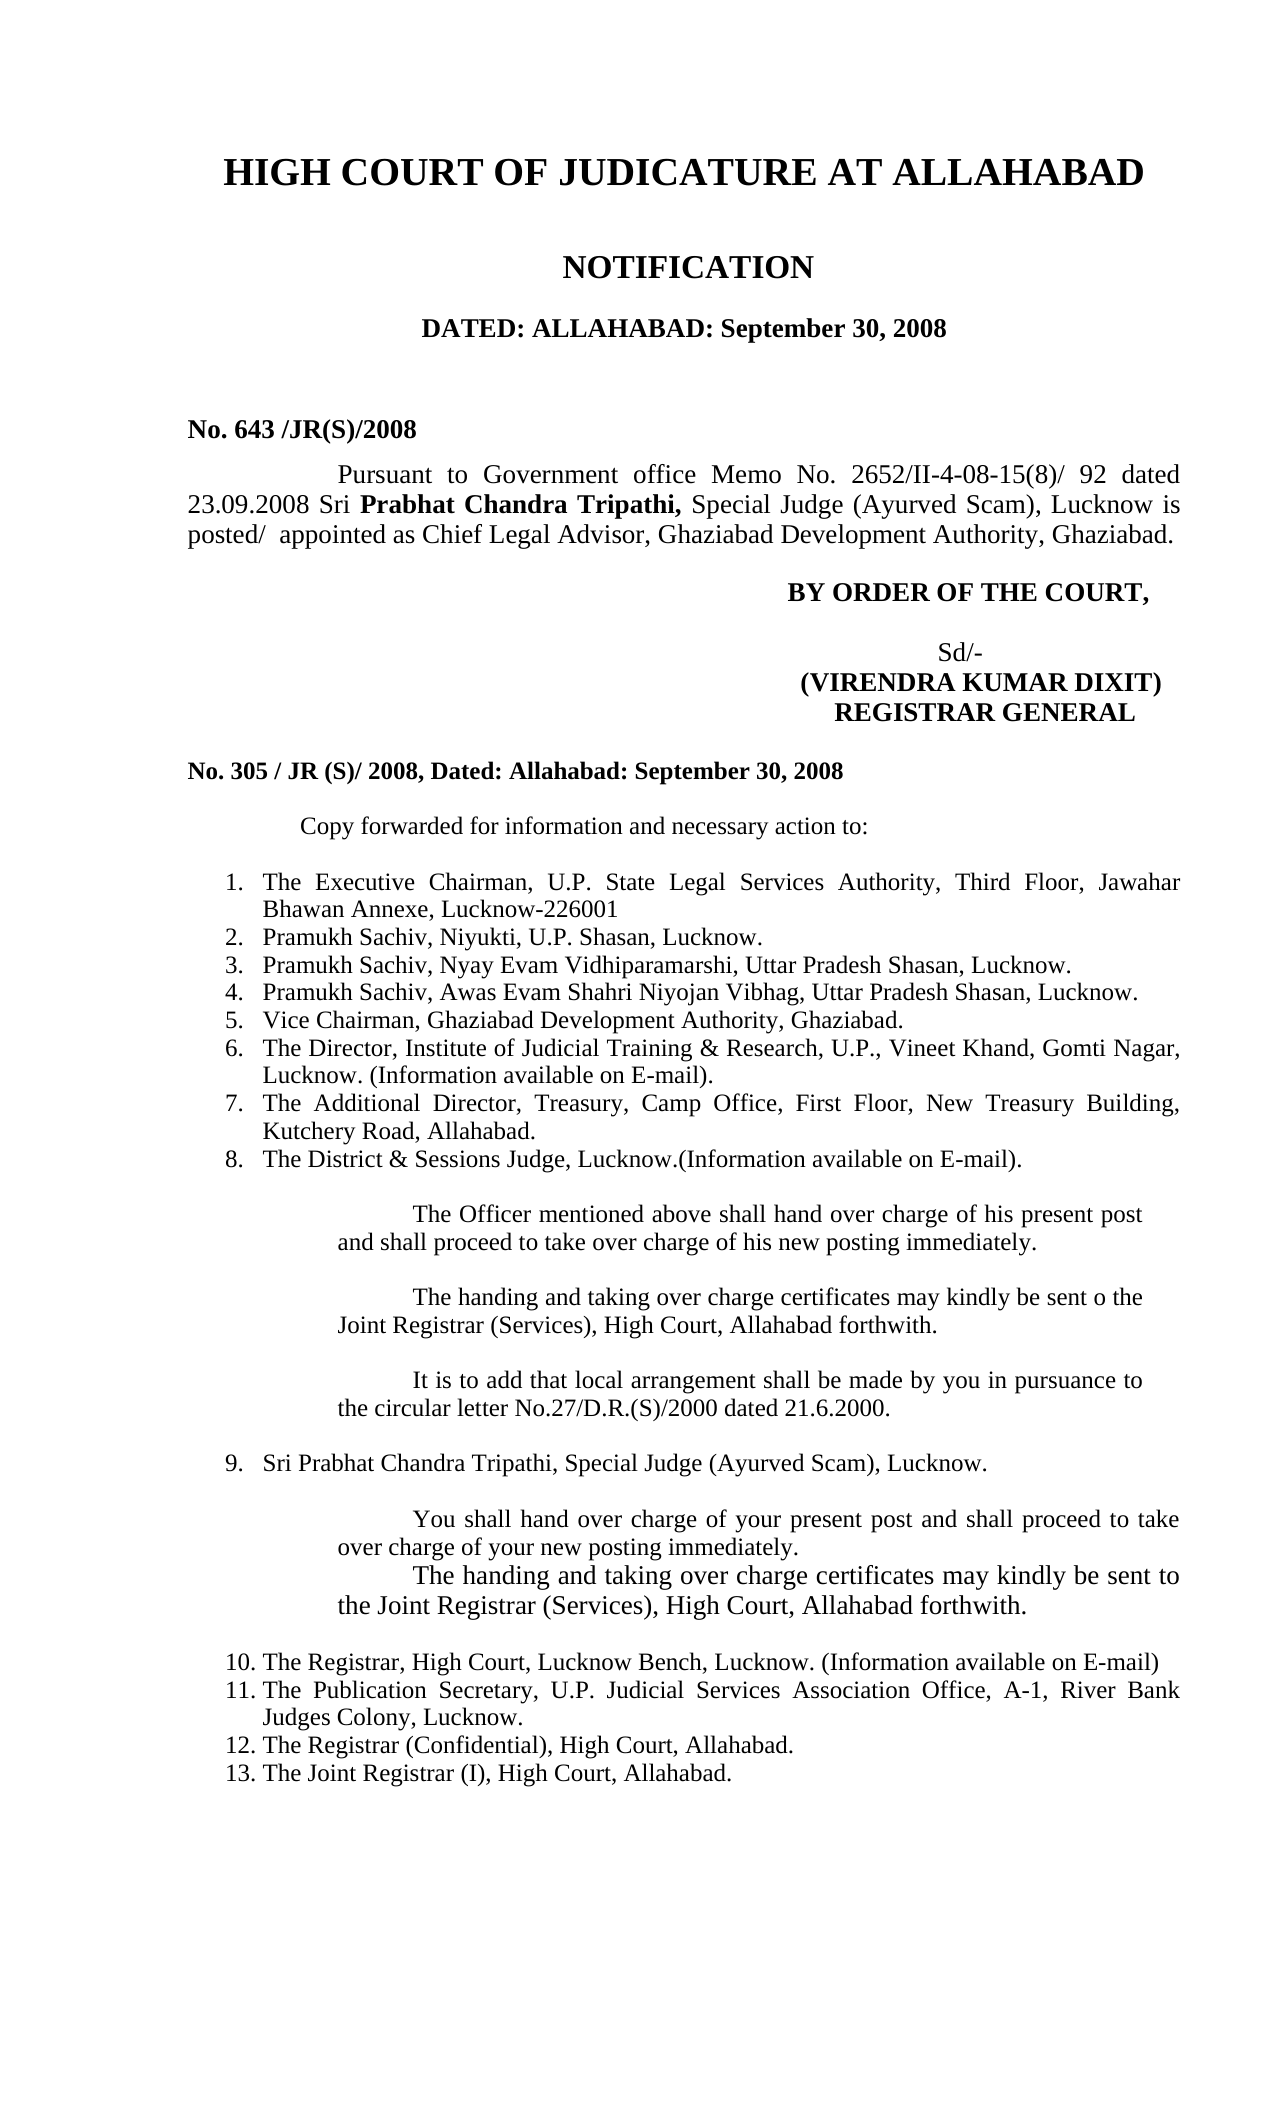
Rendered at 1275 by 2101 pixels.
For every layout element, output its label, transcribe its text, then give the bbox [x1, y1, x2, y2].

text Copy forwarded for information and necessary action to: [187, 812, 1181, 840]
list The Registrar, High Court, Lucknow Bench, Lucknow. (Information available on E-mail) [225, 1648, 1181, 1676]
list The District & Sessions Judge, Lucknow.(Information available on E-mail). [225, 1145, 1181, 1172]
text You shall hand over charge of your present post and shall proceed to take over charge of your new posting immediately. [337, 1505, 1181, 1560]
list The Additional Director, Treasury, Camp Office, First Floor, New Treasury Building, Kutchery Road, Allahabad. [225, 1089, 1181, 1145]
subtitle DATED: ALLAHABAD: September 30, 2008 [187, 314, 1181, 344]
list Pramukh Sachiv, Nyay Evam Vidhiparamarshi, Uttar Pradesh Shasan, Lucknow. [225, 951, 1181, 978]
list The Joint Registrar (I), High Court, Allahabad. [225, 1759, 1181, 1787]
text REGISTRAR GENERAL [637, 697, 1181, 727]
text Sd/- [712, 637, 1181, 667]
list Pramukh Sachiv, Niyukti, U.P. Shasan, Lucknow. [225, 923, 1181, 951]
list Vice Chairman, Ghaziabad Development Authority, Ghaziabad. [225, 1006, 1181, 1034]
list The Registrar (Confidential), High Court, Allahabad. [225, 1731, 1181, 1759]
subtitle Pursuant to Government office Memo No. 2652/II-4-08-15(8)/ 92 dated 23.09.2008 Sri Prabhat Chandra Tripathi, Special Judge (Ayurved Scam), Lucknow is posted/ appointed as Chief Legal Advisor, Ghaziabad Development Authority, Ghaziabad. [187, 459, 1181, 549]
list Pramukh Sachiv, Awas Evam Shahri Niyojan Vibhag, Uttar Pradesh Shasan, Lucknow. [225, 978, 1181, 1006]
list The Publication Secretary, U.P. Judicial Services Association Office, A-1, River Bank Judges Colony, Lucknow. [225, 1676, 1181, 1731]
subtitle NOTIFICATION [487, 249, 1181, 286]
text The Officer mentioned above shall hand over charge of his present post and shall proceed to take over charge of his new posting immediately. [300, 1200, 1144, 1256]
list Sri Prabhat Chandra Tripathi, Special Judge (Ayurved Scam), Lucknow. [225, 1449, 1181, 1477]
list The Executive Chairman, U.P. State Legal Services Authority, Third Floor, Jawahar Bhawan Annexe, Lucknow-226001 [225, 868, 1181, 923]
subtitle No. 643 /JR(S)/2008 [187, 414, 1181, 444]
text (VIRENDRA KUMAR DIXIT) [187, 667, 1183, 697]
list The Director, Institute of Judicial Training & Research, U.P., Vineet Khand, Gomti Nagar, Lucknow. (Information available on E-mail). [225, 1034, 1181, 1089]
text The handing and taking over charge certificates may kindly be sent to the Joint Registrar (Services), High Court, Allahabad forthwith. [337, 1560, 1181, 1620]
text The handing and taking over charge certificates may kindly be sent o the Joint Registrar (Services), High Court, Allahabad forthwith. [300, 1283, 1144, 1339]
text BY ORDER OF THE COURT, [787, 577, 1181, 607]
text No. 305 / JR (S)/ 2008, Dated: Allahabad: September 30, 2008 [187, 757, 1181, 784]
text It is to add that local arrangement shall be made by you in pursuance to the circular letter No.27/D.R.(S)/2000 dated 21.6.2000. [300, 1366, 1144, 1422]
text HIGH COURT OF JUDICATURE AT ALLAHABAD [187, 150, 1181, 194]
